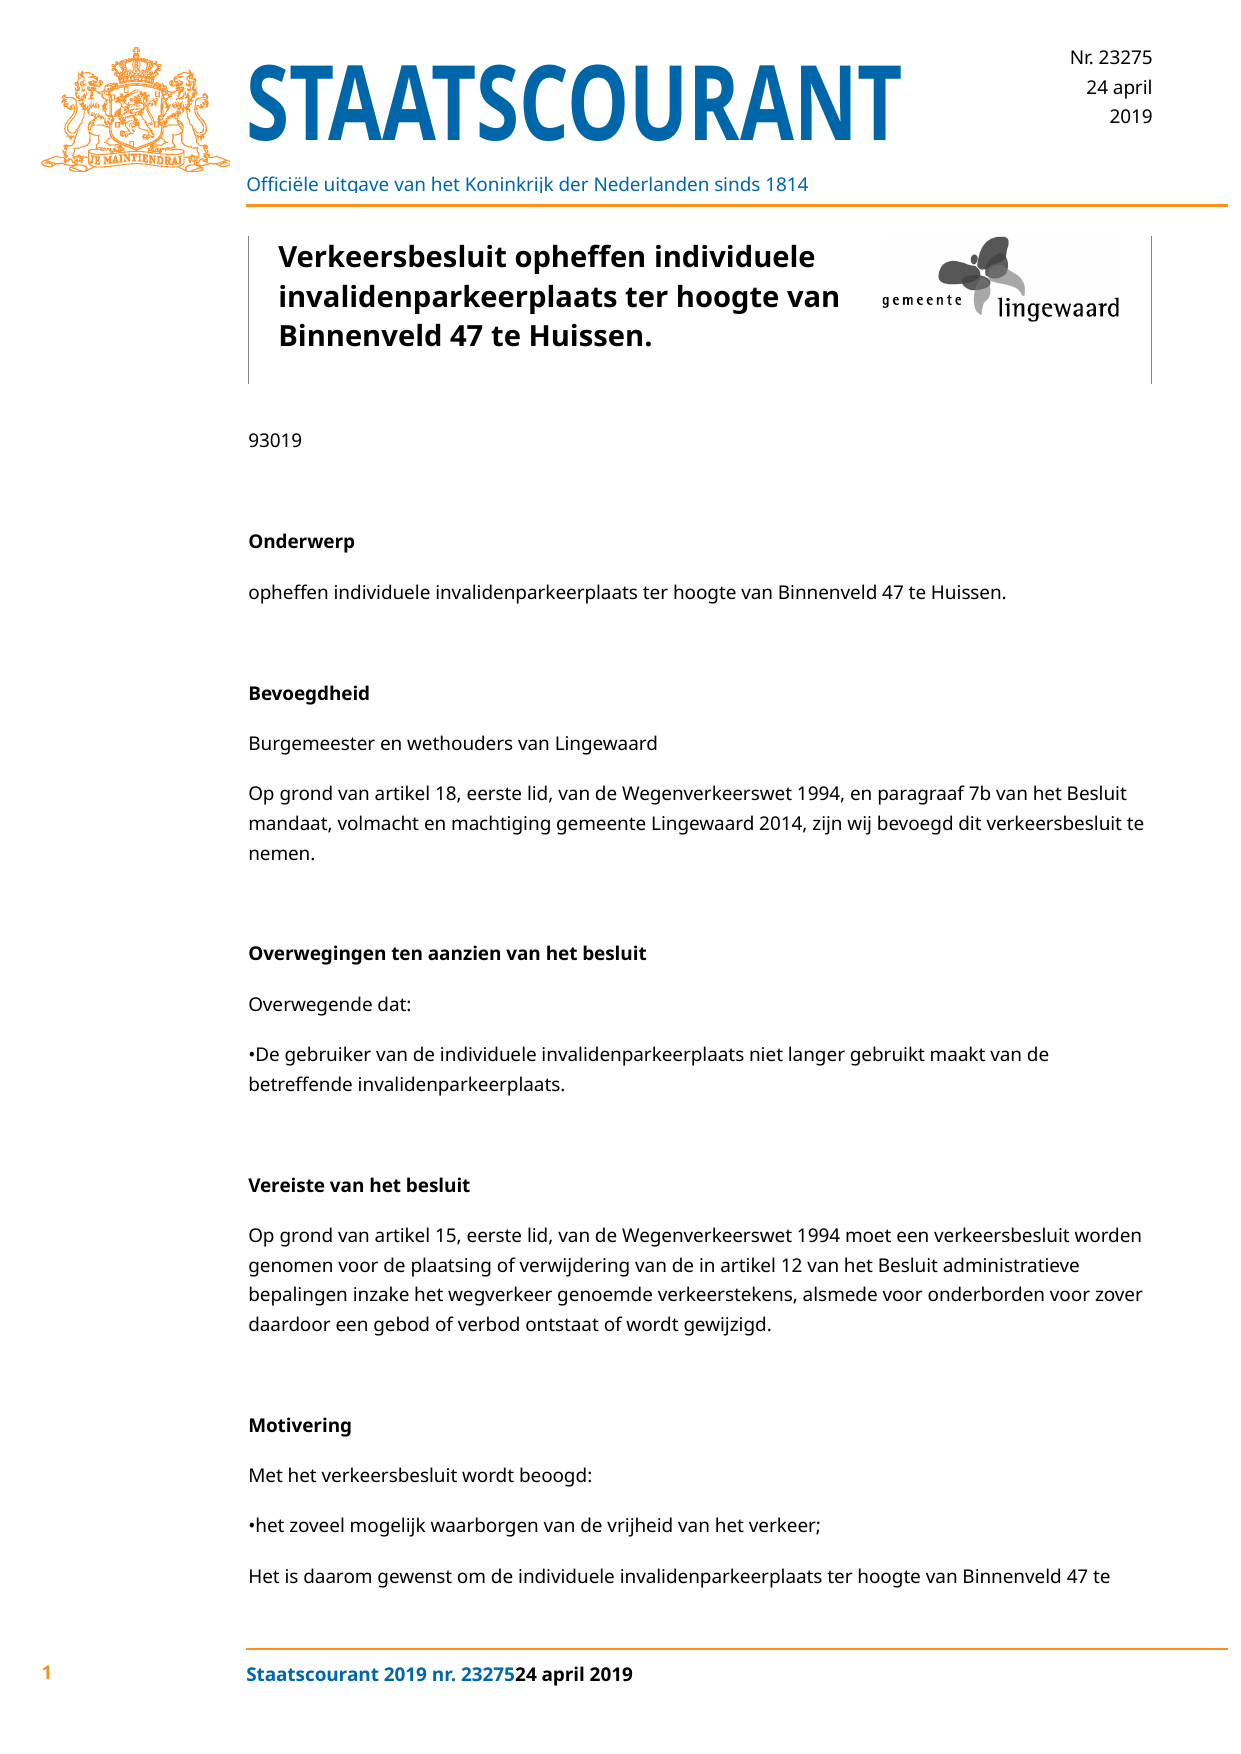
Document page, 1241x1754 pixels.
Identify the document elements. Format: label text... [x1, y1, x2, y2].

picture [882, 236, 1119, 322]
text Bevoegdheid [248, 680, 1152, 705]
text Burgemeester en wethouders van Lingewaard [248, 730, 1152, 756]
text Overwegende dat: [248, 991, 1152, 1017]
table_header [850, 236, 1151, 384]
text Onderwerp [248, 528, 1152, 554]
text Motivering [248, 1412, 1152, 1437]
text •De gebruiker van de individuele invalidenparkeerplaats niet langer gebruikt maakt van de betreffende invalidenparkeerplaats. [248, 1041, 1152, 1097]
text Op grond van artikel 18, eerste lid, van de Wegenverkeerswet 1994, en paragraaf 7b van het Besluit mandaat, volmacht en machtiging gemeente Lingewaard 2014, zijn wij bevoegd dit verkeersbesluit te nemen. [248, 781, 1152, 865]
text opheffen individuele invalidenparkeerplaats ter hoogte van Binnenveld 47 te Huissen. [248, 579, 1152, 604]
text •het zoveel mogelijk waarborgen van de vrijheid van het verkeer; [248, 1513, 1152, 1538]
text 93019 [248, 428, 1152, 453]
text Op grond van artikel 15, eerste lid, van de Wegenverkeerswet 1994 moet een verkeersbesluit worden genomen voor de plaatsing of verwijdering van de in artikel 12 van het Besluit administratieve bepalingen inzake het wegverkeer genoemde verkeerstekens, alsmede voor onderborden voor zover daardoor een gebod of verbod ontstaat of wordt gewijzigd. [248, 1222, 1152, 1337]
text Vereiste van het besluit [248, 1172, 1152, 1197]
text Overwegingen ten aanzien van het besluit [248, 941, 1152, 966]
picture [41, 47, 231, 172]
text Het is daarom gewenst om de individuele invalidenparkeerplaats ter hoogte van Binnenveld 47 te [248, 1563, 1152, 1589]
table_header Verkeersbesluit opheffen individuele invalidenparkeerplaats ter hoogte van Binnenveld 47 te Huissen. [249, 236, 850, 384]
text Met het verkeersbesluit wordt beoogd: [248, 1462, 1152, 1488]
